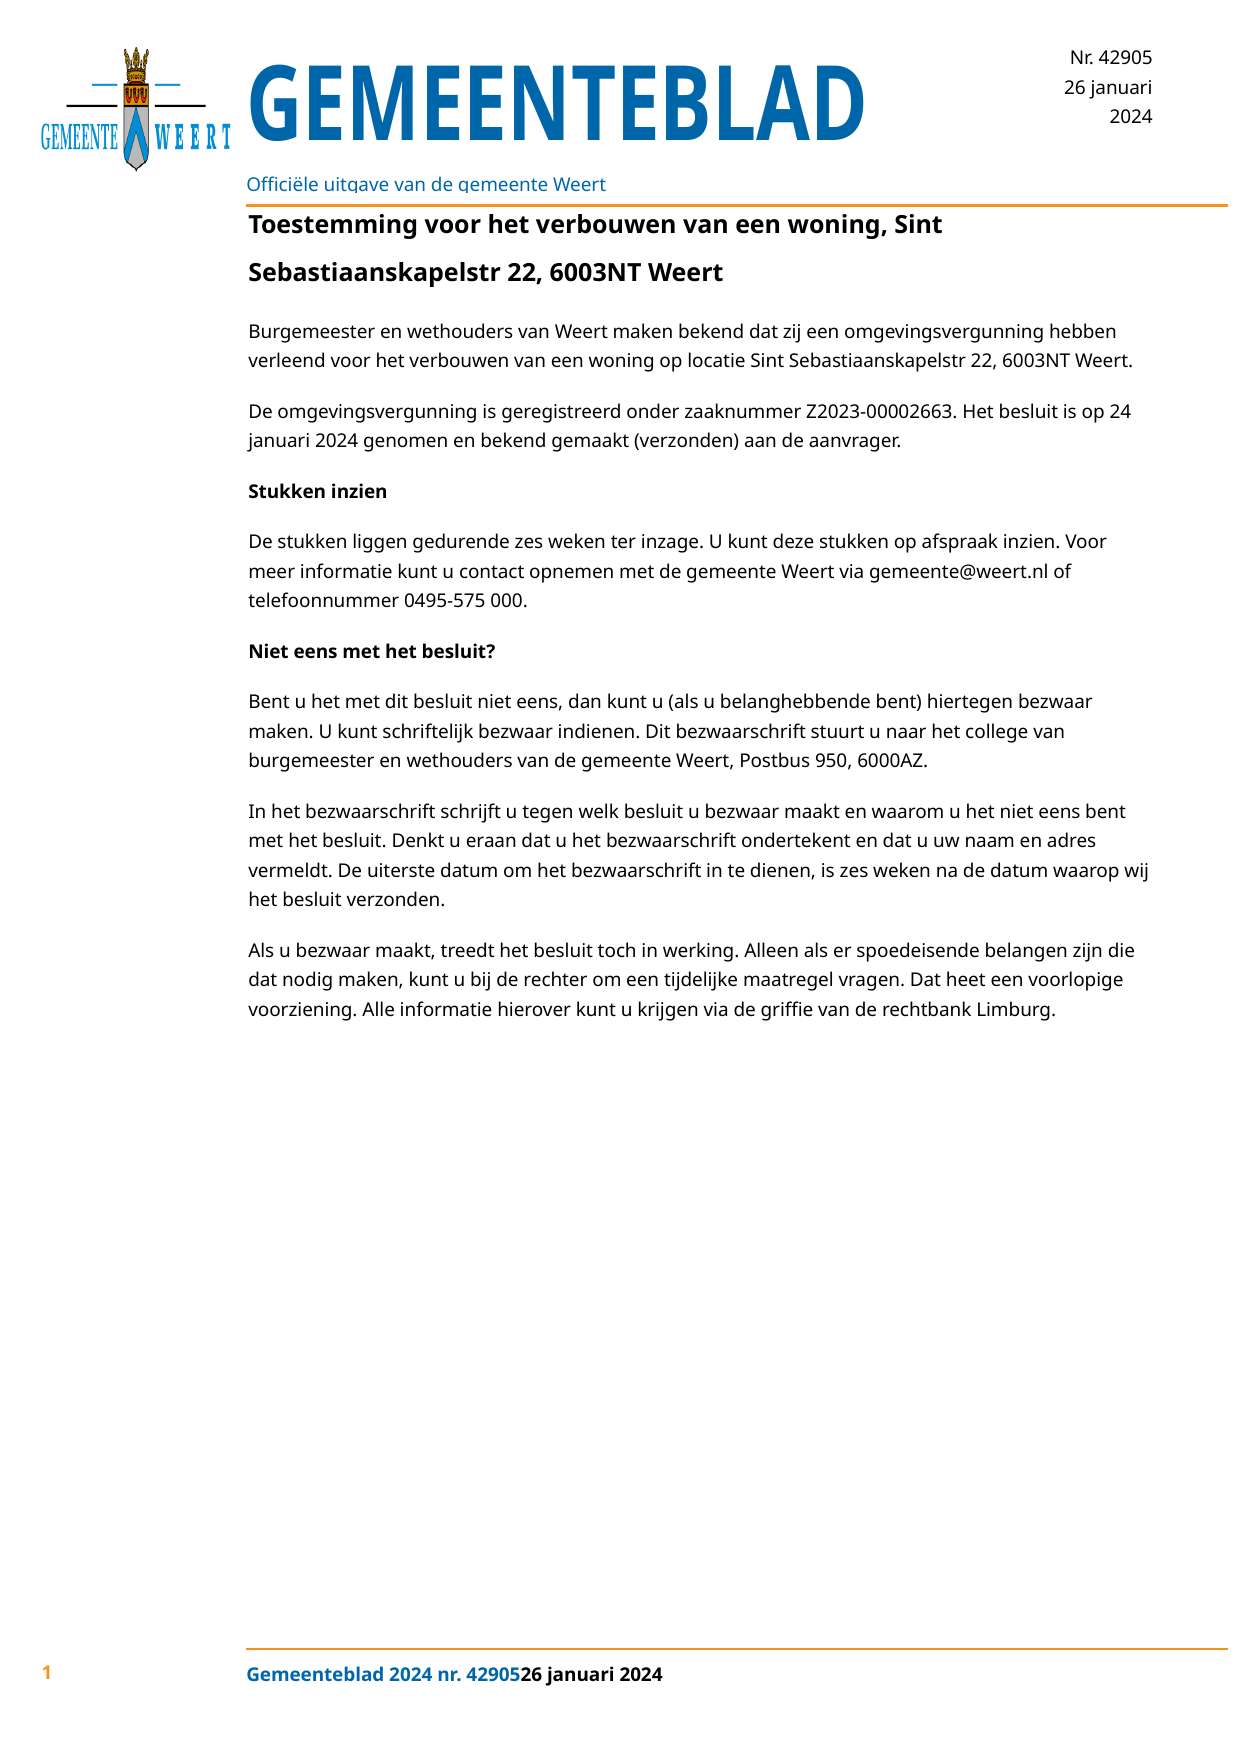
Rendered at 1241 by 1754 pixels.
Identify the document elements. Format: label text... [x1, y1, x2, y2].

text Stukken inzien [248, 478, 1152, 504]
text In het bezwaarschrift schrijft u tegen welk besluit u bezwaar maakt en waarom u het niet eens bent met het besluit. Denkt u eraan dat u het bezwaarschrift ondertekent en dat u uw naam en adres vermeldt. De uiterste datum om het bezwaarschrift in te dienen, is zes weken na de datum waarop wij het besluit verzonden. [248, 798, 1152, 912]
text Burgemeester en wethouders van Weert maken bekend dat zij een omgevingsvergunning hebben verleend voor het verbouwen van een woning op locatie Sint Sebastiaanskapelstr 22, 6003NT Weert. [248, 318, 1152, 373]
text De stukken liggen gedurende zes weken ter inzage. U kunt deze stukken op afspraak inzien. Voor meer informatie kunt u contact opnemen met de gemeente Weert via gemeente@weert.nl of telefoonnummer 0495-575 000. [248, 528, 1152, 613]
picture [41, 47, 231, 172]
text Bent u het met dit besluit niet eens, dan kunt u (als u belanghebbende bent) hiertegen bezwaar maken. U kunt schriftelijk bezwaar indienen. Dit bezwaarschrift stuurt u naar het college van burgemeester en wethouders van de gemeente Weert, Postbus 950, 6000AZ. [248, 688, 1152, 773]
text Niet eens met het besluit? [248, 638, 1152, 664]
text De omgevingsvergunning is geregistreerd onder zaaknummer Z2023-00002663. Het besluit is op 24 januari 2024 genomen en bekend gemaakt (verzonden) aan de aanvrager. [248, 398, 1152, 453]
text Als u bezwaar maakt, treedt het besluit toch in werking. Alleen als er spoedeisende belangen zijn die dat nodig maken, kunt u bij de rechter om een tijdelijke maatregel vragen. Dat heet een voorlopige voorziening. Alle informatie hierover kunt u krijgen via de griffie van de rechtbank Limburg. [248, 937, 1152, 1022]
text Toestemming voor het verbouwen van een woning, Sint Sebastiaanskapelstr 22, 6003NT Weert [248, 207, 1152, 288]
